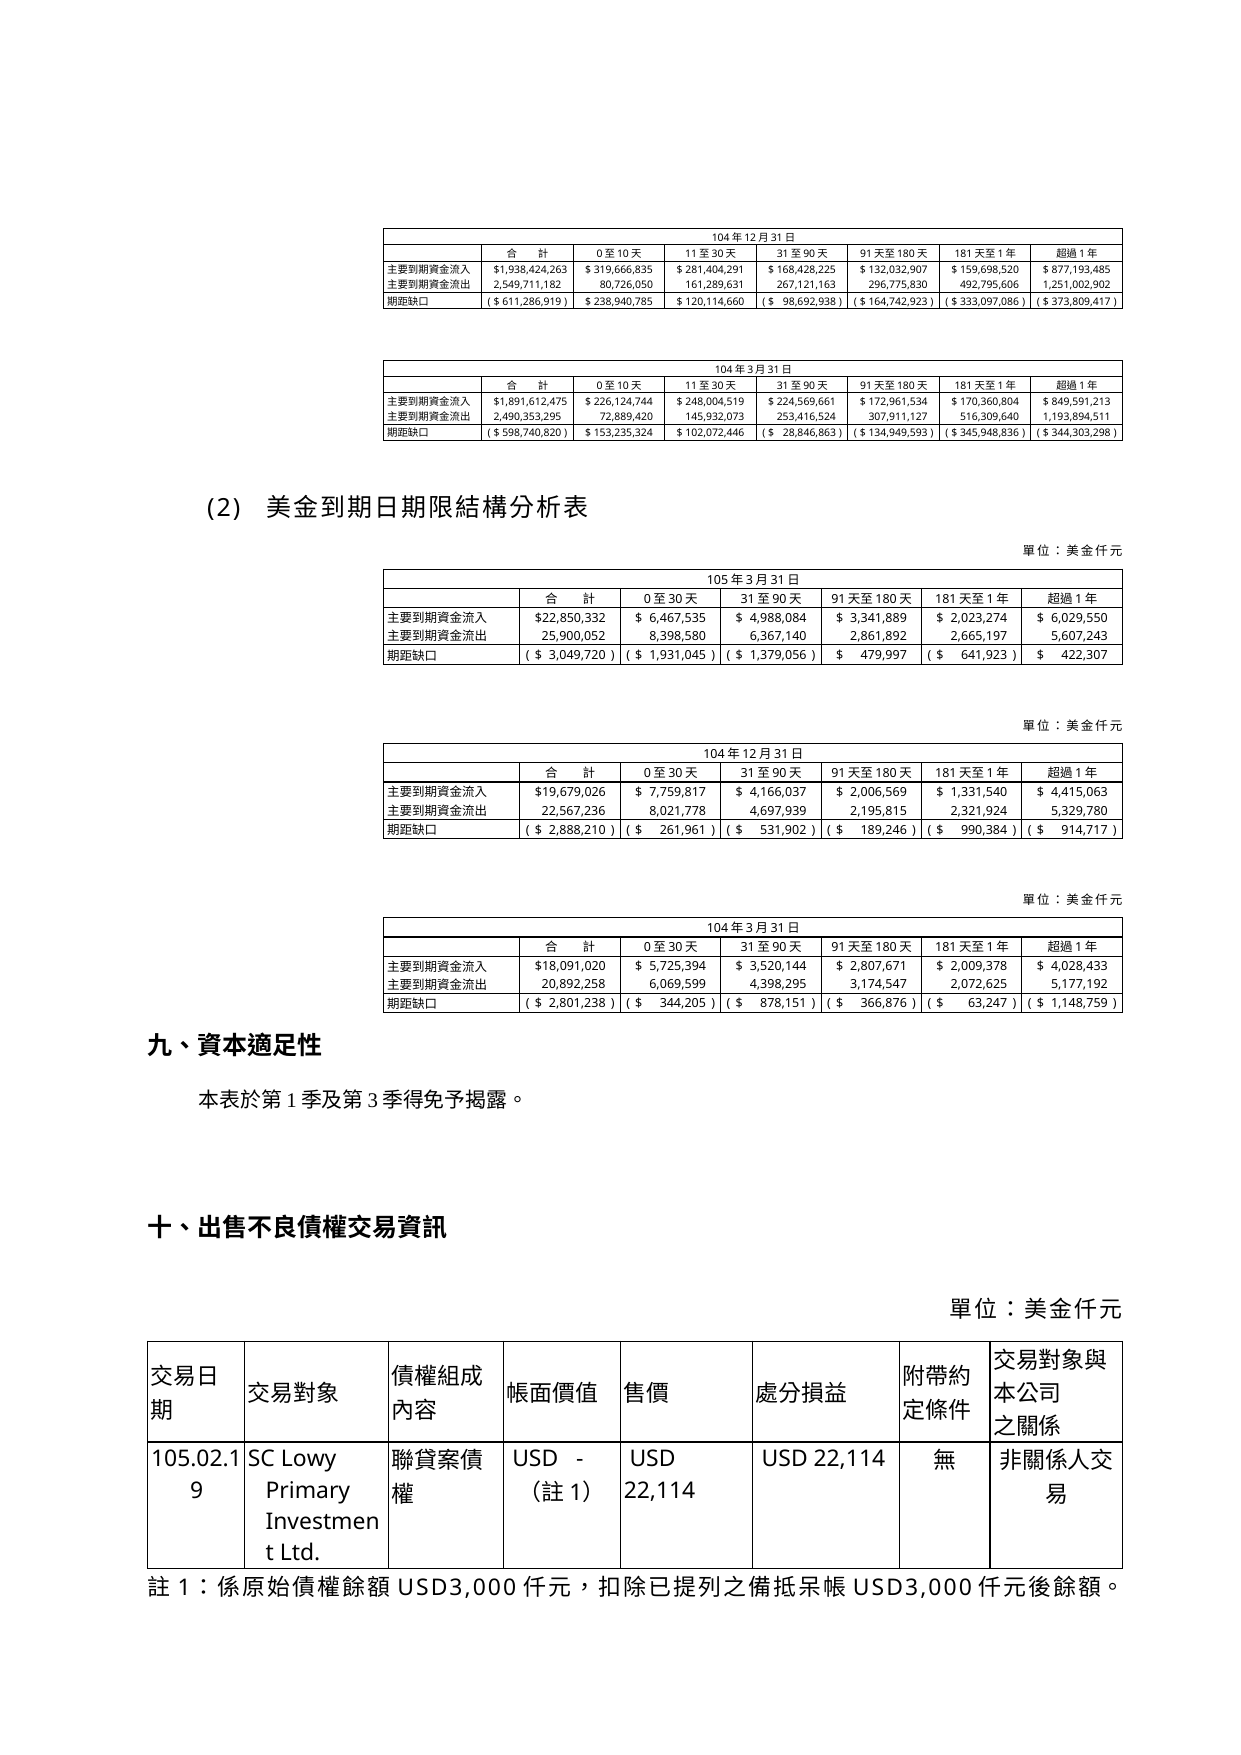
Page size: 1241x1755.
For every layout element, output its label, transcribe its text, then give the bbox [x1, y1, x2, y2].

text 註1：係原始債權餘額USD3,000仟元，扣除已提列之備抵呆帳USD3,000仟元後餘額。 [148, 1569, 1122, 1602]
table_cell 合 計 [520, 589, 620, 607]
table_cell 5,329,780 [1022, 801, 1122, 819]
table_cell 181天至1年 [940, 245, 1030, 261]
table_header 債權組成內容 [389, 1342, 503, 1441]
table_cell $ 422,307 [1022, 645, 1122, 663]
table_cell 4,697,939 [721, 801, 821, 819]
table_cell 合 計 [482, 377, 573, 392]
table_cell 253,416,524 [757, 409, 847, 423]
table_cell 11至30天 [665, 377, 756, 392]
table_cell 0至10天 [574, 377, 664, 392]
table_cell ( $ 1,148,759 ) [1022, 994, 1122, 1012]
table_cell 267,121,163 [757, 277, 847, 292]
table_cell 161,289,631 [665, 277, 756, 292]
table_cell 31至90天 [721, 763, 821, 781]
table_cell $ 281,404,291 [665, 262, 756, 277]
table_cell ( $ 333,097,086 ) [940, 293, 1030, 308]
table_cell $ 2,807,671 [822, 957, 921, 975]
table_cell 主要到期資金流入 [384, 262, 481, 277]
table_cell [384, 589, 519, 607]
table_cell $ 2,009,378 [922, 957, 1021, 975]
table_cell 3,174,547 [822, 975, 921, 993]
table_cell ( $ 373,809,417 ) [1031, 293, 1122, 308]
table_cell $ 132,032,907 [848, 262, 939, 277]
table_cell ( $ 2,888,210 ) [520, 820, 620, 838]
table_cell [384, 245, 481, 261]
table_cell SC Lowy Primary Investment Ltd. [245, 1443, 388, 1567]
table_cell 2,490,353,295 [482, 409, 573, 423]
table_cell [384, 763, 519, 781]
table_cell 31至90天 [757, 245, 847, 261]
table_cell 6,367,140 [721, 626, 821, 644]
table_cell ( $ 878,151 ) [721, 994, 821, 1012]
text (2) 美金到期日期限結構分析表 [207, 487, 1122, 523]
table_cell 2,861,892 [822, 626, 921, 644]
table_cell 0至30天 [621, 938, 720, 956]
table_cell $ 319,666,835 [574, 262, 664, 277]
table_cell 合 計 [482, 245, 573, 261]
table_cell 2,321,924 [922, 801, 1021, 819]
table_cell 主要到期資金流入 [384, 393, 481, 408]
table_cell $ 6,467,535 [621, 608, 720, 626]
table_cell $ 153,235,324 [574, 425, 664, 440]
table_header 104年12月31日 [384, 229, 1122, 244]
table_cell $ 19,679,026 [520, 783, 620, 801]
table_cell 超過1年 [1022, 938, 1122, 956]
table_cell $ 2,023,274 [922, 608, 1021, 626]
table_cell $ 172,961,534 [848, 393, 939, 408]
table_cell 31至90天 [721, 589, 821, 607]
table_cell 主要到期資金流出 [384, 626, 519, 644]
table_cell ( $ 164,742,923 ) [848, 293, 939, 308]
table_cell $ 168,428,225 [757, 262, 847, 277]
table_cell 492,795,606 [940, 277, 1030, 292]
table_cell 合 計 [520, 763, 620, 781]
text 九、資本適足性 [148, 1026, 1138, 1062]
table_cell 主要到期資金流出 [384, 975, 519, 993]
table_cell $ 2,006,569 [822, 783, 921, 801]
table_cell 181天至1年 [922, 763, 1021, 781]
table_header 104年12月31日 [384, 744, 1122, 762]
table_cell 181天至1年 [922, 938, 1021, 956]
table_header 105年3月31日 [384, 570, 1122, 588]
table_cell 11至30天 [665, 245, 756, 261]
table_cell 0至10天 [574, 245, 664, 261]
table_cell 合 計 [520, 938, 620, 956]
text 本表於第1季及第3季得免予揭露。 [199, 1074, 1119, 1116]
table_cell $ 7,759,817 [621, 783, 720, 801]
table_cell 4,398,295 [721, 975, 821, 993]
table_header 104年3月31日 [384, 918, 1122, 936]
table_cell ( $ 611,286,919 ) [482, 293, 573, 308]
table_cell 期距缺口 [384, 293, 481, 308]
table_cell $ 238,940,785 [574, 293, 664, 308]
table_cell ( $ 345,948,836 ) [940, 425, 1030, 440]
table_cell 期距缺口 [384, 994, 519, 1012]
table_cell $ 4,028,433 [1022, 957, 1122, 975]
table_cell 145,932,073 [665, 409, 756, 423]
table_cell USD 22,114 [753, 1443, 899, 1567]
table_cell $ 1,331,540 [922, 783, 1021, 801]
table_cell ( $ 344,205 ) [621, 994, 720, 1012]
table_cell 期距缺口 [384, 820, 519, 838]
table_cell USD - （註1） [504, 1443, 620, 1567]
table_cell 91天至180天 [822, 589, 921, 607]
table_cell 期距缺口 [384, 645, 519, 663]
table_cell ( $ 641,923 ) [922, 645, 1021, 663]
table_cell $ 3,520,144 [721, 957, 821, 975]
table_cell 2,549,711,182 [482, 277, 573, 292]
table_cell 91天至180天 [822, 763, 921, 781]
table_cell ( $ 531,902 ) [721, 820, 821, 838]
table_header 帳面價值 [504, 1342, 620, 1441]
table_cell ( $ 990,384 ) [922, 820, 1021, 838]
table_cell 296,775,830 [848, 277, 939, 292]
table_cell 期距缺口 [384, 425, 481, 440]
table_cell ( $ 344,303,298 ) [1031, 425, 1122, 440]
table_cell ( $ 366,876 ) [822, 994, 921, 1012]
table_cell 0至30天 [621, 763, 720, 781]
table_cell 聯貸案債權 [389, 1443, 503, 1567]
table_cell 主要到期資金流入 [384, 608, 519, 626]
table_cell USD 22,114 [621, 1443, 752, 1567]
table_cell $ 226,124,744 [574, 393, 664, 408]
table_cell $ 4,988,084 [721, 608, 821, 626]
table_cell 72,889,420 [574, 409, 664, 423]
table_cell ( $ 261,961 ) [621, 820, 720, 838]
table_cell 91天至180天 [848, 245, 939, 261]
table_cell ( $ 914,717 ) [1022, 820, 1122, 838]
table_cell ( $ 63,247 ) [922, 994, 1021, 1012]
table_cell ( $ 2,801,238 ) [520, 994, 620, 1012]
table_cell 2,072,625 [922, 975, 1021, 993]
table_cell [384, 938, 519, 956]
table_cell $ 159,698,520 [940, 262, 1030, 277]
table_cell $ 224,569,661 [757, 393, 847, 408]
table_cell 主要到期資金流出 [384, 277, 481, 292]
text 單位：美金仟元 [148, 716, 1122, 734]
table_cell 8,398,580 [621, 626, 720, 644]
table_cell ( $ 98,692,938 ) [757, 293, 847, 308]
table_cell ( $ 28,846,863 ) [757, 425, 847, 440]
table_cell 無 [900, 1443, 989, 1567]
table_cell $ 3,341,889 [822, 608, 921, 626]
table_cell $ 4,166,037 [721, 783, 821, 801]
table_header 處分損益 [753, 1342, 899, 1441]
table_cell 0至30天 [621, 589, 720, 607]
table_header 售價 [621, 1342, 752, 1441]
table_cell 超過1年 [1031, 377, 1122, 392]
table_cell 非關係人交易 [991, 1443, 1122, 1567]
text 單位：美金仟元 [148, 890, 1122, 908]
table_header 附帶約定條件 [900, 1342, 989, 1441]
table_cell $ 120,114,660 [665, 293, 756, 308]
table_cell 20,892,258 [520, 975, 620, 993]
text 單位：美金仟元 [148, 541, 1122, 559]
table_cell 25,900,052 [520, 626, 620, 644]
table_cell 105.02.19 [148, 1443, 244, 1567]
table_cell $ 849,591,213 [1031, 393, 1122, 408]
table_cell ( $ 598,740,820 ) [482, 425, 573, 440]
table_cell $ 102,072,446 [665, 425, 756, 440]
table_cell $ 877,193,485 [1031, 262, 1122, 277]
table_cell ( $ 134,949,593 ) [848, 425, 939, 440]
table_cell ( $ 3,049,720 ) [520, 645, 620, 663]
table_cell $ 18,091,020 [520, 957, 620, 975]
table_cell 主要到期資金流出 [384, 801, 519, 819]
table_cell $ 1,938,424,263 [482, 262, 573, 277]
table_cell 80,726,050 [574, 277, 664, 292]
table_cell 91天至180天 [822, 938, 921, 956]
table_cell 1,193,894,511 [1031, 409, 1122, 423]
table_cell $ 22,850,332 [520, 608, 620, 626]
table_cell 5,607,243 [1022, 626, 1122, 644]
table_cell $ 248,004,519 [665, 393, 756, 408]
table_cell 22,567,236 [520, 801, 620, 819]
table_cell 1,251,002,902 [1031, 277, 1122, 292]
text 單位：美金仟元 [148, 1291, 1122, 1324]
table_cell 5,177,192 [1022, 975, 1122, 993]
table_cell 主要到期資金流入 [384, 957, 519, 975]
table_cell 307,911,127 [848, 409, 939, 423]
table_cell 超過1年 [1031, 245, 1122, 261]
table_header 交易對象與本公司 之關係 [991, 1342, 1122, 1441]
table_cell 516,309,640 [940, 409, 1030, 423]
table_cell 31至90天 [721, 938, 821, 956]
table_cell 主要到期資金流出 [384, 409, 481, 423]
table_cell ( $ 1,379,056 ) [721, 645, 821, 663]
table_cell $ 1,891,612,475 [482, 393, 573, 408]
table_cell [384, 377, 481, 392]
table_cell 181天至1年 [940, 377, 1030, 392]
text 十、出售不良債權交易資訊 [148, 1208, 1138, 1244]
table_cell 6,069,599 [621, 975, 720, 993]
table_cell 2,665,197 [922, 626, 1021, 644]
table_cell $ 5,725,394 [621, 957, 720, 975]
table_header 交易對象 [245, 1342, 388, 1441]
table_cell $ 170,360,804 [940, 393, 1030, 408]
table_cell $ 6,029,550 [1022, 608, 1122, 626]
table_cell 8,021,778 [621, 801, 720, 819]
table_cell $ 4,415,063 [1022, 783, 1122, 801]
table_cell 181天至1年 [922, 589, 1021, 607]
table_cell 超過1年 [1022, 763, 1122, 781]
table_cell ( $ 189,246 ) [822, 820, 921, 838]
table_cell $ 479,997 [822, 645, 921, 663]
table_cell 主要到期資金流入 [384, 783, 519, 801]
table_header 104年3月31日 [384, 361, 1122, 376]
table_cell 2,195,815 [822, 801, 921, 819]
table_cell 91天至180天 [848, 377, 939, 392]
table_header 交易日期 [148, 1342, 244, 1441]
table_cell ( $ 1,931,045 ) [621, 645, 720, 663]
table_cell 31至90天 [757, 377, 847, 392]
table_cell 超過1年 [1022, 589, 1122, 607]
